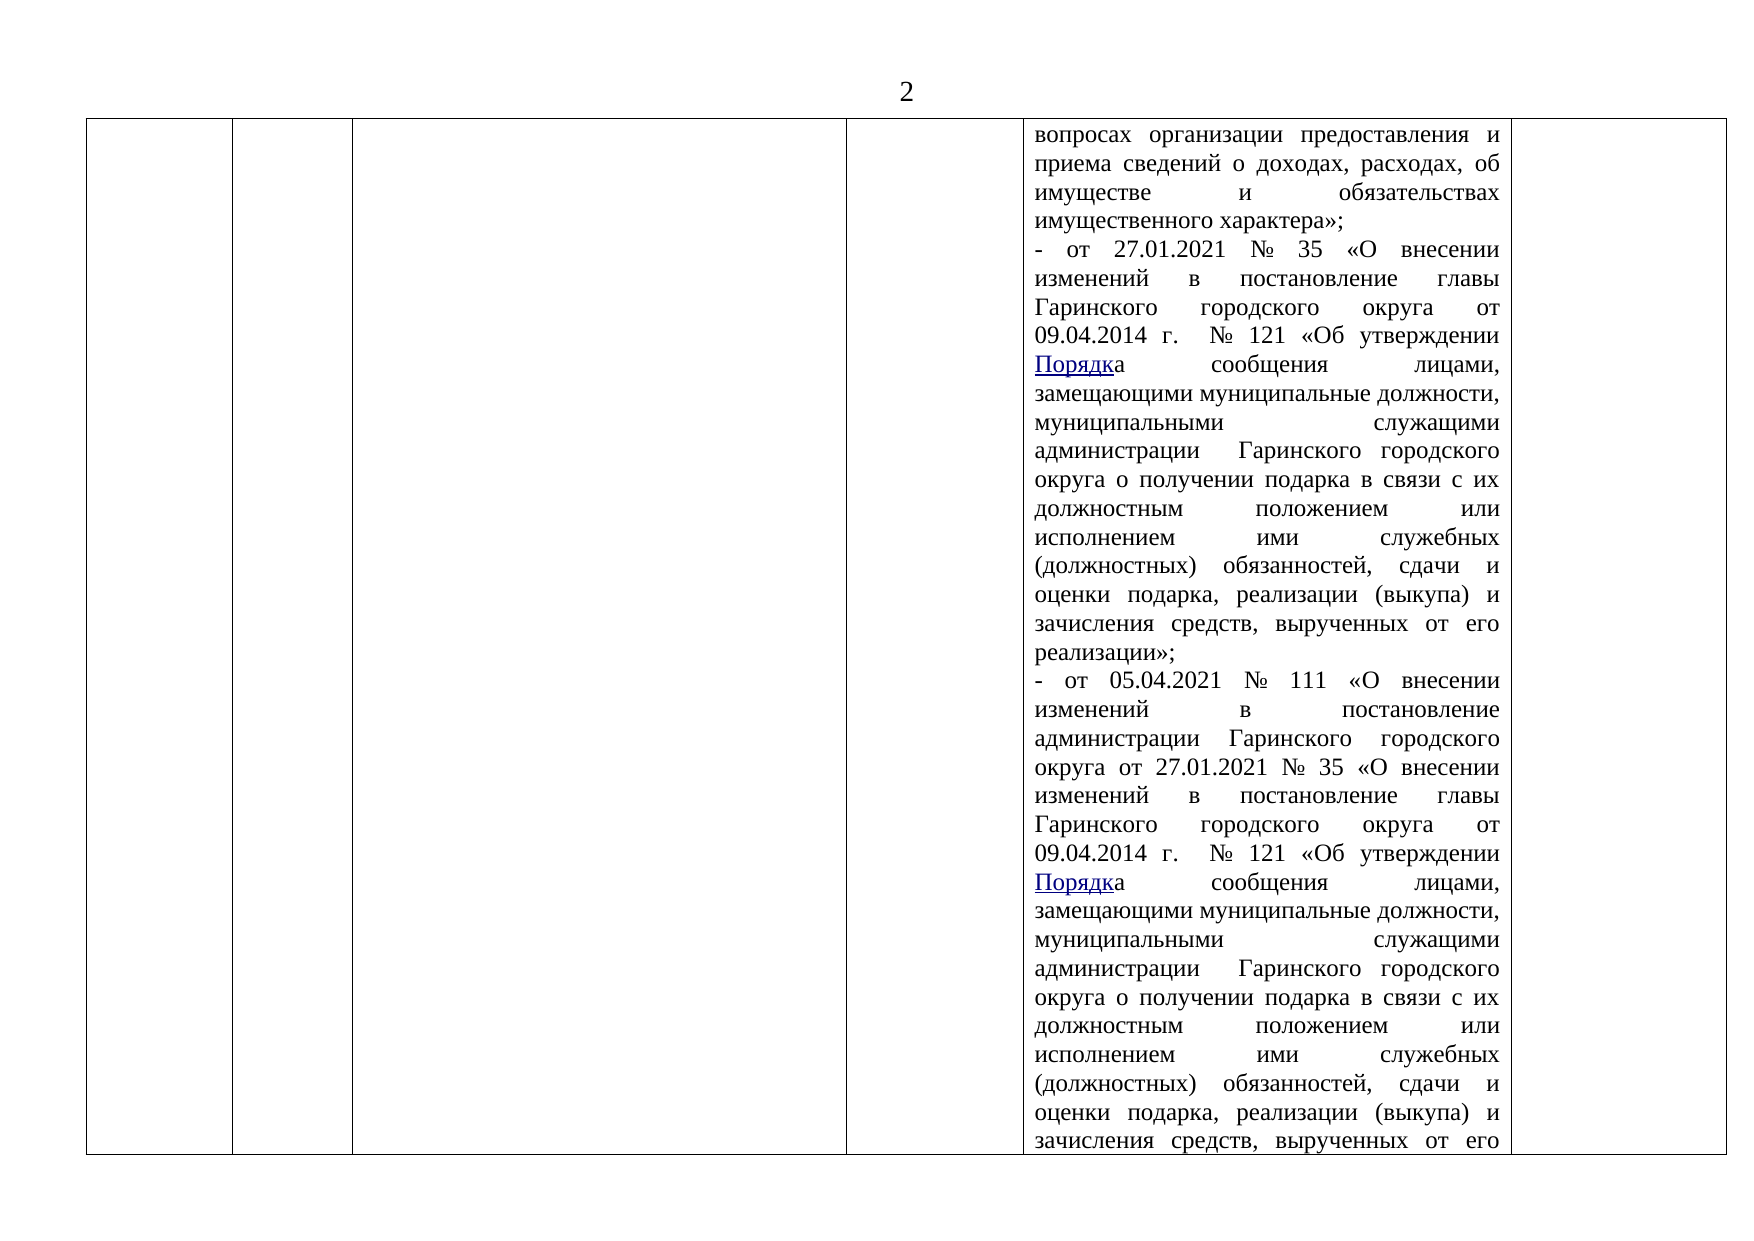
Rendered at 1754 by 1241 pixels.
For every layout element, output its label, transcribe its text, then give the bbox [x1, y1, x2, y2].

table_cell [87, 119, 232, 1154]
table_cell [847, 119, 1023, 1154]
table_cell [353, 119, 846, 1154]
table_cell [233, 119, 352, 1154]
table_cell вопросах организации предоставления и приема сведений о доходах, расходах, об имуществе и обязательствах имущественного характера»; - от 27.01.2021 № 35 «О внесении изменений в постановление главы Гаринского городского округа от 09.04.2014 г. № 121 «Об утверждении Порядка сообщения лицами, замещающими муниципальные должности, муниципальными служащими администрации Гаринского городского округа о получении подарка в связи с их должностным положением или исполнением ими служебных (должностных) обязанностей, сдачи и оценки подарка, реализации (выкупа) и зачисления средств, вырученных от его реализации»; - от 05.04.2021 № 111 «О внесении изменений в постановление администрации Гаринского городского округа от 27.01.2021 № 35 «О внесении изменений в постановление главы Гаринского городского округа от 09.04.2014 г. № 121 «Об утверждении Порядка сообщения лицами, замещающими муниципальные должности, муниципальными служащими администрации Гаринского городского округа о получении подарка в связи с их должностным положением или исполнением ими служебных (должностных) обязанностей, сдачи и оценки подарка, реализации (выкупа) и зачисления средств, вырученных от его [1024, 119, 1511, 1154]
table_cell [1512, 119, 1726, 1154]
